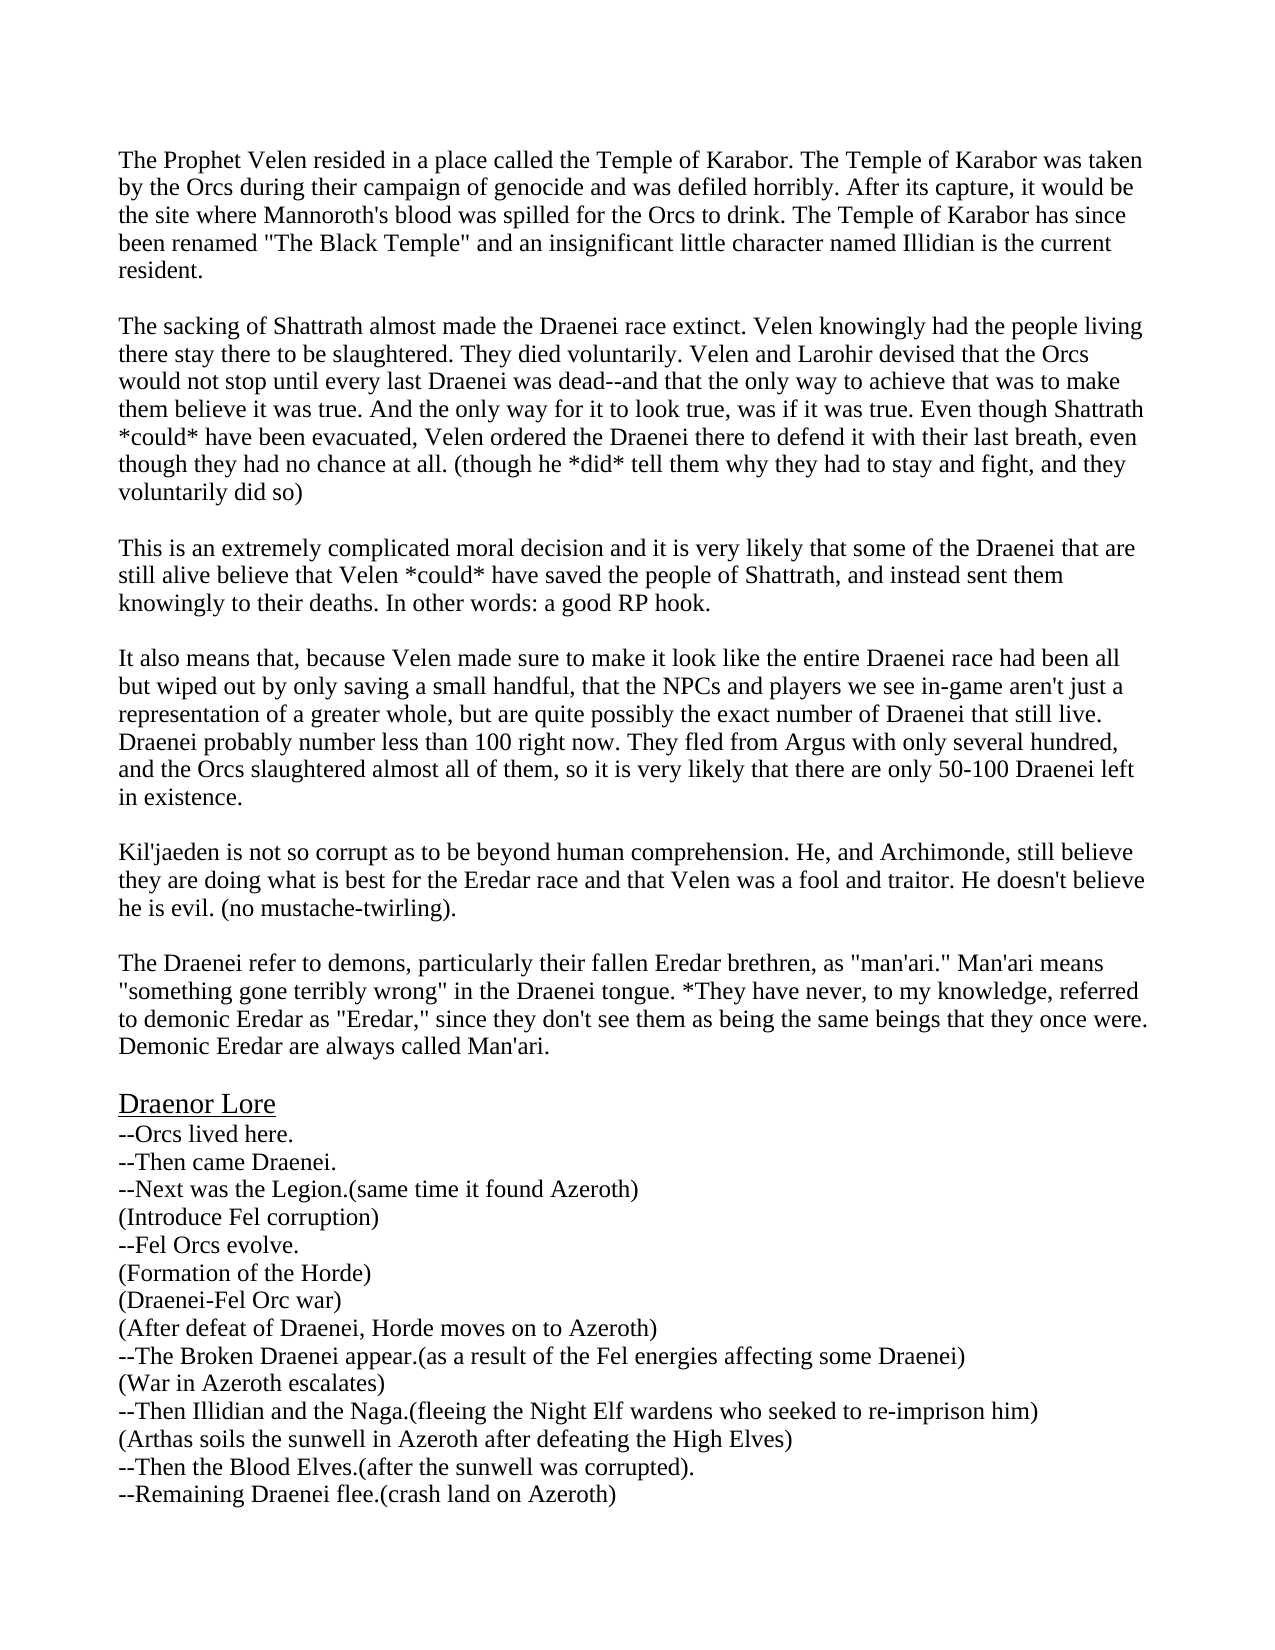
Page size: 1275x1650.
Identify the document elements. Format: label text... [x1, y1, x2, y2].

text (After defeat of Draenei, Horde moves on to Azeroth) [118, 1314, 1157, 1342]
text Kil'jaeden is not so corrupt as to be beyond human comprehension. He, and Archimonde, still believe they are doing what is best for the Eredar race and that Velen was a fool and traitor. He doesn't believe he is evil. (no mustache-twirling). [118, 838, 1157, 922]
text The sacking of Shattrath almost made the Draenei race extinct. Velen knowingly had the people living there stay there to be slaughtered. They died voluntarily. Velen and Larohir devised that the Orcs would not stop until every last Draenei was dead--and that the only way to achieve that was to make them believe it was true. And the only way for it to look true, was if it was true. Even though Shattrath *could* have been evacuated, Velen ordered the Draenei there to defend it with their last breath, even though they had no chance at all. (though he *did* tell them why they had to stay and fight, and they voluntarily did so) This is an extremely complicated moral decision and it is very likely that some of the Draenei that are still alive believe that Velen *could* have saved the people of Shattrath, and instead sent them knowingly to their deaths. In other words: a good RP hook. It also means that, because Velen made sure to make it look like the entire Draenei race had been all but wiped out by only saving a small handful, that the NPCs and players we see in-game aren't just a representation of a greater whole, but are quite possibly the exact number of Draenei that still live. Draenei probably number less than 100 right now. They fled from Argus with only several hundred, and the Orcs slaughtered almost all of them, so it is very likely that there are only 50-100 Draenei left in existence. [118, 312, 1157, 811]
text (Introduce Fel corruption) [118, 1203, 1157, 1231]
text --Then the Blood Elves.(after the sunwell was corrupted). [118, 1453, 1157, 1480]
text --Then came Draenei. [118, 1148, 1157, 1176]
text The Prophet Velen resided in a place called the Temple of Karabor. The Temple of Karabor was taken by the Orcs during their campaign of genocide and was defiled horribly. After its capture, it would be the site where Mannoroth's blood was spilled for the Orcs to drink. The Temple of Karabor has since been renamed "The Black Temple" and an insignificant little character named Illidian is the current resident. [118, 146, 1157, 284]
text --Then Illidian and the Naga.(fleeing the Night Elf wardens who seeked to re-imprison him) [118, 1397, 1157, 1425]
text --The Broken Draenei appear.(as a result of the Fel energies affecting some Draenei) [118, 1342, 1157, 1369]
text --Orcs lived here. [118, 1120, 1157, 1148]
text --Next was the Legion.(same time it found Azeroth) [118, 1176, 1157, 1203]
text The Draenei refer to demons, particularly their fallen Eredar brethren, as "man'ari." Man'ari means "something gone terribly wrong" in the Draenei tongue. *They have never, to my knowledge, referred to demonic Eredar as "Eredar," since they don't see them as being the same beings that they once were. Demonic Eredar are always called Man'ari. [118, 949, 1157, 1060]
text (Formation of the Horde) [118, 1259, 1157, 1286]
text (War in Azeroth escalates) [118, 1369, 1157, 1397]
text (Draenei-Fel Orc war) [118, 1286, 1157, 1314]
text --Remaining Draenei flee.(crash land on Azeroth) [118, 1480, 1157, 1508]
text (Arthas soils the sunwell in Azeroth after defeating the High Elves) [118, 1425, 1157, 1453]
text --Fel Orcs evolve. [118, 1231, 1157, 1259]
text Draenor Lore [118, 1088, 1157, 1120]
